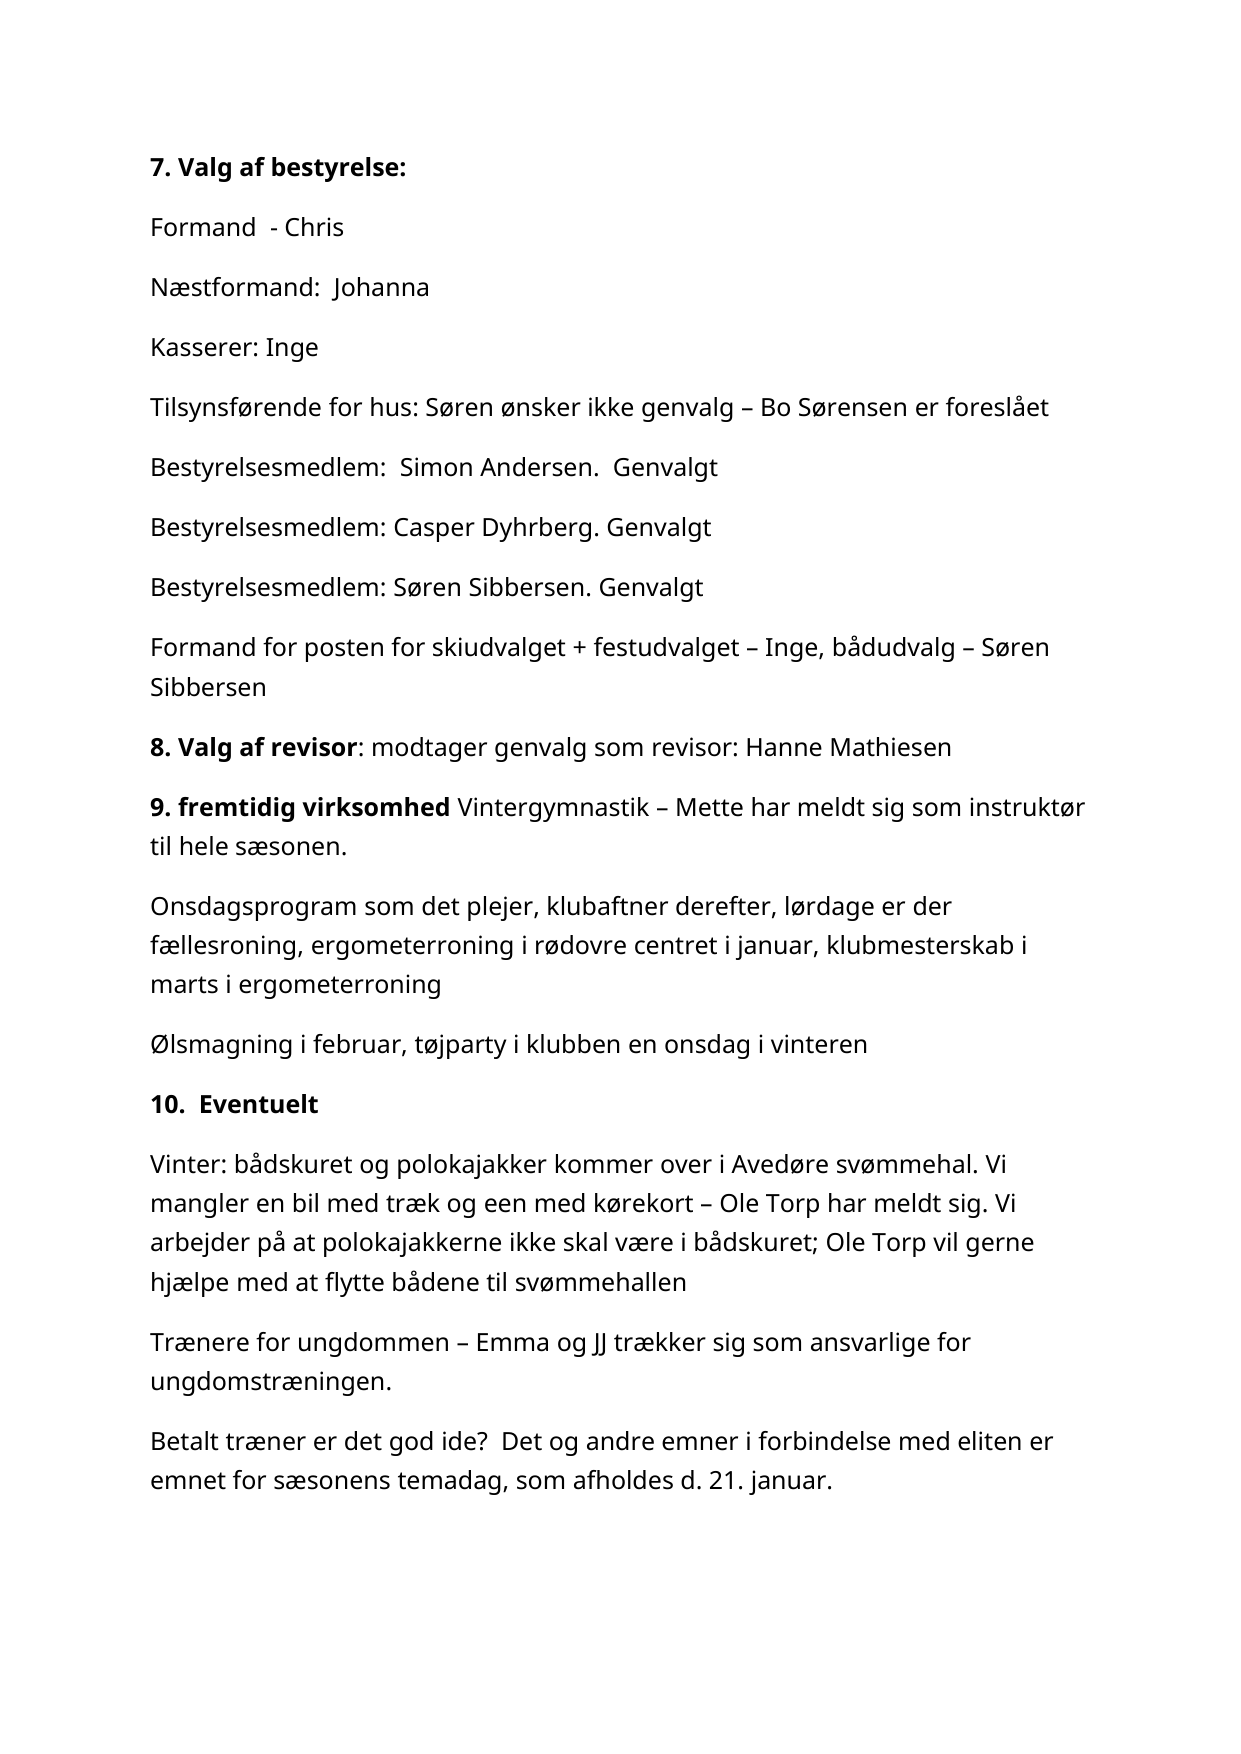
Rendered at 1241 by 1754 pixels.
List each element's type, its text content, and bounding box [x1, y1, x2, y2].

text Kasserer: Inge [150, 330, 1090, 364]
text Tilsynsførende for hus: Søren ønsker ikke genvalg – Bo Sørensen er foreslået [150, 390, 1090, 424]
text Betalt træner er det god ide? Det og andre emner i forbindelse med eliten er emnet for sæsonens temadag, som afholdes d. 21. januar. [150, 1423, 1090, 1497]
text Formand for posten for skiudvalget + festudvalget – Inge, bådudvalg – Søren Sibbersen [150, 630, 1090, 703]
text Trænere for ungdommen – Emma og JJ trækker sig som ansvarlige for ungdomstræningen. [150, 1324, 1090, 1397]
text Bestyrelsesmedlem: Simon Andersen. Genvalgt [150, 450, 1090, 484]
text 8. Valg af revisor: modtager genvalg som revisor: Hanne Mathiesen [150, 729, 1090, 763]
text 7. Valg af bestyrelse: [150, 150, 1090, 184]
text Formand - Chris [150, 210, 1090, 244]
text Næstformand: Johanna [150, 270, 1090, 304]
text Onsdagsprogram som det plejer, klubaftner derefter, lørdage er der fællesroning, ergometerroning i rødovre centret i januar, klubmesterskab i marts i ergometerroning [150, 888, 1090, 1001]
text 9. fremtidig virksomhed Vintergymnastik – Mette har meldt sig som instruktør til hele sæsonen. [150, 789, 1090, 862]
text Bestyrelsesmedlem: Casper Dyhrberg. Genvalgt [150, 510, 1090, 544]
text 10. Eventuelt [150, 1087, 1090, 1121]
text Bestyrelsesmedlem: Søren Sibbersen. Genvalgt [150, 570, 1090, 604]
text Ølsmagning i februar, tøjparty i klubben en onsdag i vinteren [150, 1027, 1090, 1061]
text Vinter: bådskuret og polokajakker kommer over i Avedøre svømmehal. Vi mangler en bil med træk og een med kørekort – Ole Torp har meldt sig. Vi arbejder på at polokajakkerne ikke skal være i bådskuret; Ole Torp vil gerne hjælpe med at flytte bådene til svømmehallen [150, 1147, 1090, 1298]
